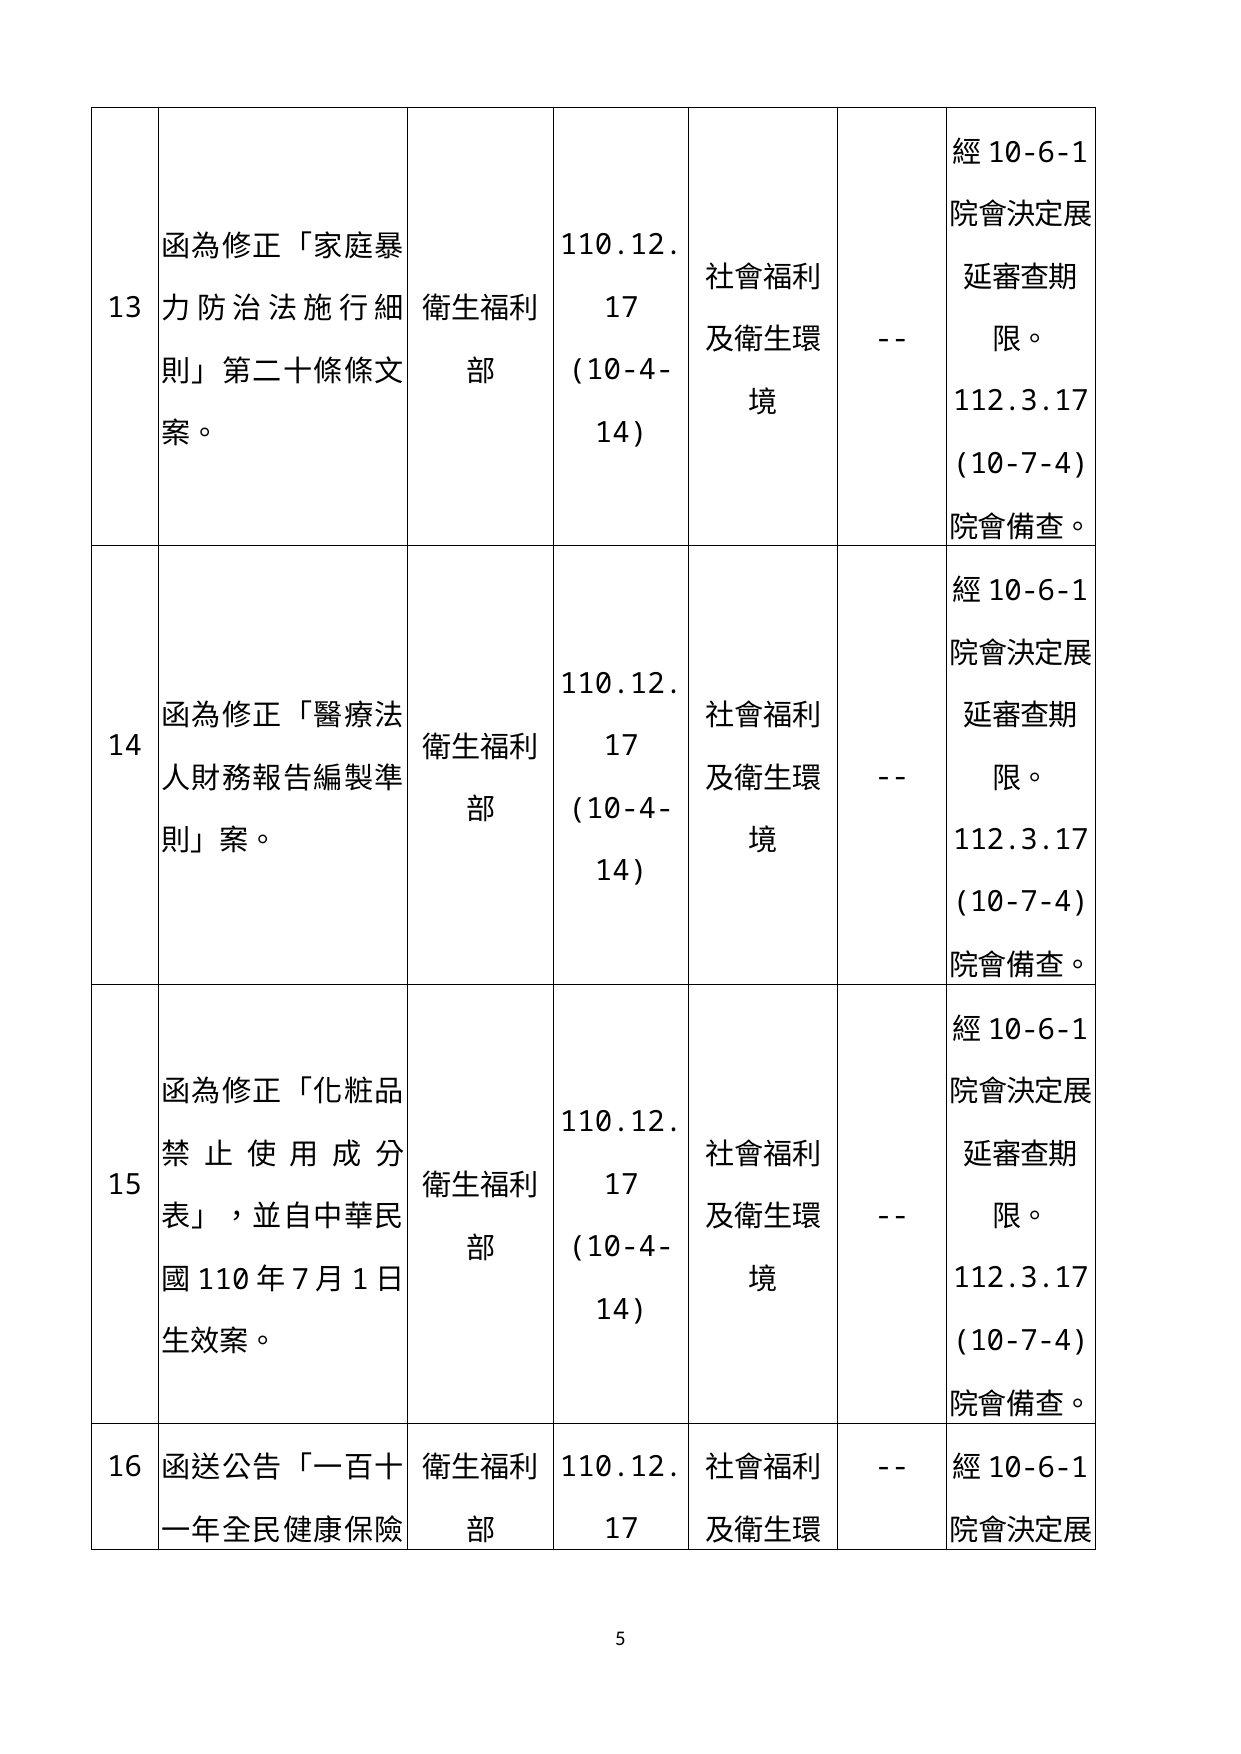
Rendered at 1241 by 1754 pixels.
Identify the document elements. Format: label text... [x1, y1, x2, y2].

table_cell 110.12.17 (10-4-14) [554, 985, 688, 1422]
table_cell 社會福利及衛生環境 [689, 546, 837, 984]
table_cell 經10-6-1院會決定展延審查期限。 112.3.17 (10-7-4) 院會備查。 [947, 985, 1095, 1422]
table_cell -- [838, 1424, 946, 1548]
table_cell -- [838, 108, 946, 545]
table_cell 社會福利及衛生環境 [689, 108, 837, 545]
table_cell 衛生福利部 [408, 1424, 553, 1548]
table_cell 110.12.17 (10-4-14) [554, 108, 688, 545]
table_cell -- [838, 985, 946, 1422]
table_cell 110.12.17 (10-4-14) [554, 546, 688, 984]
table_cell 110.12.17 [554, 1424, 688, 1548]
table_cell 社會福利及衛生環境 [689, 985, 837, 1422]
table_cell [92, 985, 158, 1422]
table_cell -- [838, 546, 946, 984]
table_cell 社會福利及衛生環 [689, 1424, 837, 1548]
table_cell [92, 546, 158, 984]
table_cell 函送公告「一百十一年全民健康保險 [159, 1424, 407, 1548]
table_cell 經10-6-1院會決定展 [947, 1424, 1095, 1548]
table_cell 經10-6-1院會決定展延審查期限。 112.3.17 (10-7-4) 院會備查。 [947, 546, 1095, 984]
table_cell 經10-6-1院會決定展延審查期限。 112.3.17 (10-7-4) 院會備查。 [947, 108, 1095, 545]
table_cell [92, 1424, 158, 1548]
table_cell 函為修正「醫療法人財務報告編製準則」案。 [159, 546, 407, 984]
table_cell 函為修正「家庭暴力防治法施行細則」第二十條條文案。 [159, 108, 407, 545]
table_cell [92, 108, 158, 545]
table_cell 函為修正「化粧品禁止使用成分表」，並自中華民國110年7月1日生效案。 [159, 985, 407, 1422]
table_cell 衛生福利部 [408, 108, 553, 545]
table_cell 衛生福利部 [408, 546, 553, 984]
table_cell 衛生福利部 [408, 985, 553, 1422]
